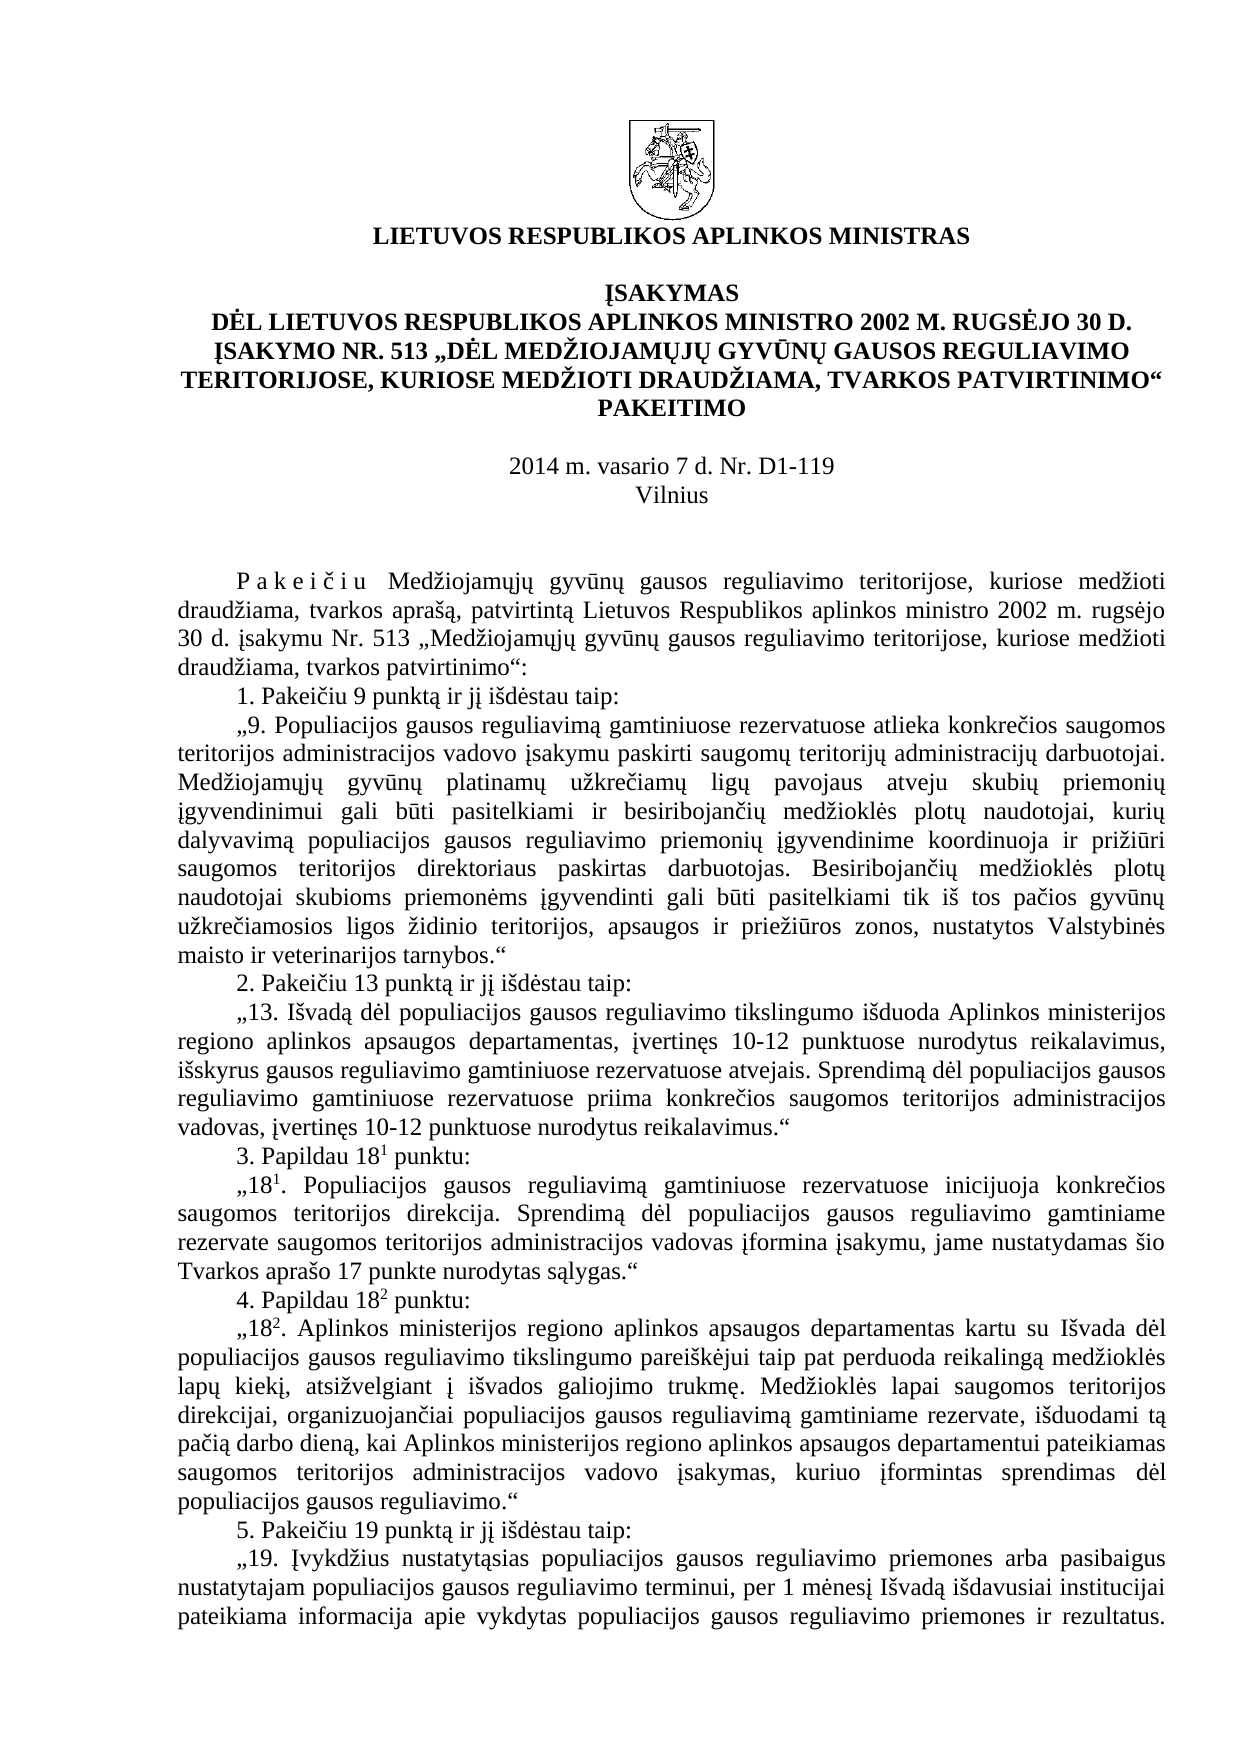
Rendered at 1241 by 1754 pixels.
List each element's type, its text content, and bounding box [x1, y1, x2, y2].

text 1. Pakeičiu 9 punktą ir jį išdėstau taip: [177, 681, 1166, 710]
text 2014 m. vasario 7 d. Nr. D1-119 [177, 451, 1166, 480]
text „19. Įvykdžius nustatytąsias populiacijos gausos reguliavimo priemones arba pasibaigus nustatytajam populiacijos gausos reguliavimo terminui, per 1 mėnesį Išvadą išdavusiai institucijai pateikiama informacija apie vykdytas populiacijos gausos reguliavimo priemones ir rezultatus. [177, 1543, 1166, 1630]
text 4. Papildau 182 punktu: [177, 1285, 1166, 1313]
text 3. Papildau 181 punktu: [177, 1141, 1166, 1170]
text Pakeičiu Medžiojamųjų gyvūnų gausos reguliavimo teritorijose, kuriose medžioti draudžiama, tvarkos aprašą, patvirtintą Lietuvos Respublikos aplinkos ministro 2002 m. rugsėjo 30 d. įsakymu Nr. 513 „Medžiojamųjų gyvūnų gausos reguliavimo teritorijose, kuriose medžioti draudžiama, tvarkos patvirtinimo“: [177, 566, 1166, 681]
text „13. Išvadą dėl populiacijos gausos reguliavimo tikslingumo išduoda Aplinkos ministerijos regiono aplinkos apsaugos departamentas, įvertinęs 10-12 punktuose nurodytus reikalavimus, išskyrus gausos reguliavimo gamtiniuose rezervatuose atvejais. Sprendimą dėl populiacijos gausos reguliavimo gamtiniuose rezervatuose priima konkrečios saugomos teritorijos administracijos vadovas, įvertinęs 10-12 punktuose nurodytus reikalavimus.“ [177, 997, 1166, 1141]
text 2. Pakeičiu 13 punktą ir jį išdėstau taip: [177, 968, 1166, 997]
text Vilnius [177, 480, 1166, 508]
text LIETUVOS RESPUBLIKOS APLINKOS MINISTRAS [177, 221, 1166, 250]
text 5. Pakeičiu 19 punktą ir jį išdėstau taip: [177, 1515, 1166, 1543]
text „9. Populiacijos gausos reguliavimą gamtiniuose rezervatuose atlieka konkrečios saugomos teritorijos administracijos vadovo įsakymu paskirti saugomų teritorijų administracijų darbuotojai. Medžiojamųjų gyvūnų platinamų užkrečiamų ligų pavojaus atveju skubių priemonių įgyvendinimui gali būti pasitelkiami ir besiribojančių medžioklės plotų naudotojai, kurių dalyvavimą populiacijos gausos reguliavimo priemonių įgyvendinime koordinuoja ir prižiūri saugomos teritorijos direktoriaus paskirtas darbuotojas. Besiribojančių medžioklės plotų naudotojai skubioms priemonėms įgyvendinti gali būti pasitelkiami tik iš tos pačios gyvūnų užkrečiamosios ligos židinio teritorijos, apsaugos ir priežiūros zonos, nustatytos Valstybinės maisto ir veterinarijos tarnybos.“ [177, 710, 1166, 968]
text DĖL LIETUVOS RESPUBLIKOS APLINKOS MINISTRO 2002 M. RUGSĖJO 30 D. ĮSAKYMO NR. 513 „DĖL MEDŽIOJAMŲJŲ GYVŪNŲ GAUSOS REGULIAVIMO TERITORIJOSE, KURIOSE MEDŽIOTI DRAUDŽIAMA, TVARKOS PATVIRTINIMO“ PAKEITIMO [177, 307, 1166, 422]
text „181. Populiacijos gausos reguliavimą gamtiniuose rezervatuose inicijuoja konkrečios saugomos teritorijos direkcija. Sprendimą dėl populiacijos gausos reguliavimo gamtiniame rezervate saugomos teritorijos administracijos vadovas įformina įsakymu, jame nustatydamas šio Tvarkos aprašo 17 punkte nurodytas sąlygas.“ [177, 1170, 1166, 1285]
text ĮSAKYMAS [177, 278, 1166, 307]
text „182. Aplinkos ministerijos regiono aplinkos apsaugos departamentas kartu su Išvada dėl populiacijos gausos reguliavimo tikslingumo pareiškėjui taip pat perduoda reikalingą medžioklės lapų kiekį, atsižvelgiant į išvados galiojimo trukmę. Medžioklės lapai saugomos teritorijos direkcijai, organizuojančiai populiacijos gausos reguliavimą gamtiniame rezervate, išduodami tą pačią darbo dieną, kai Aplinkos ministerijos regiono aplinkos apsaugos departamentui pateikiamas saugomos teritorijos administracijos vadovo įsakymas, kuriuo įformintas sprendimas dėl populiacijos gausos reguliavimo.“ [177, 1313, 1166, 1515]
